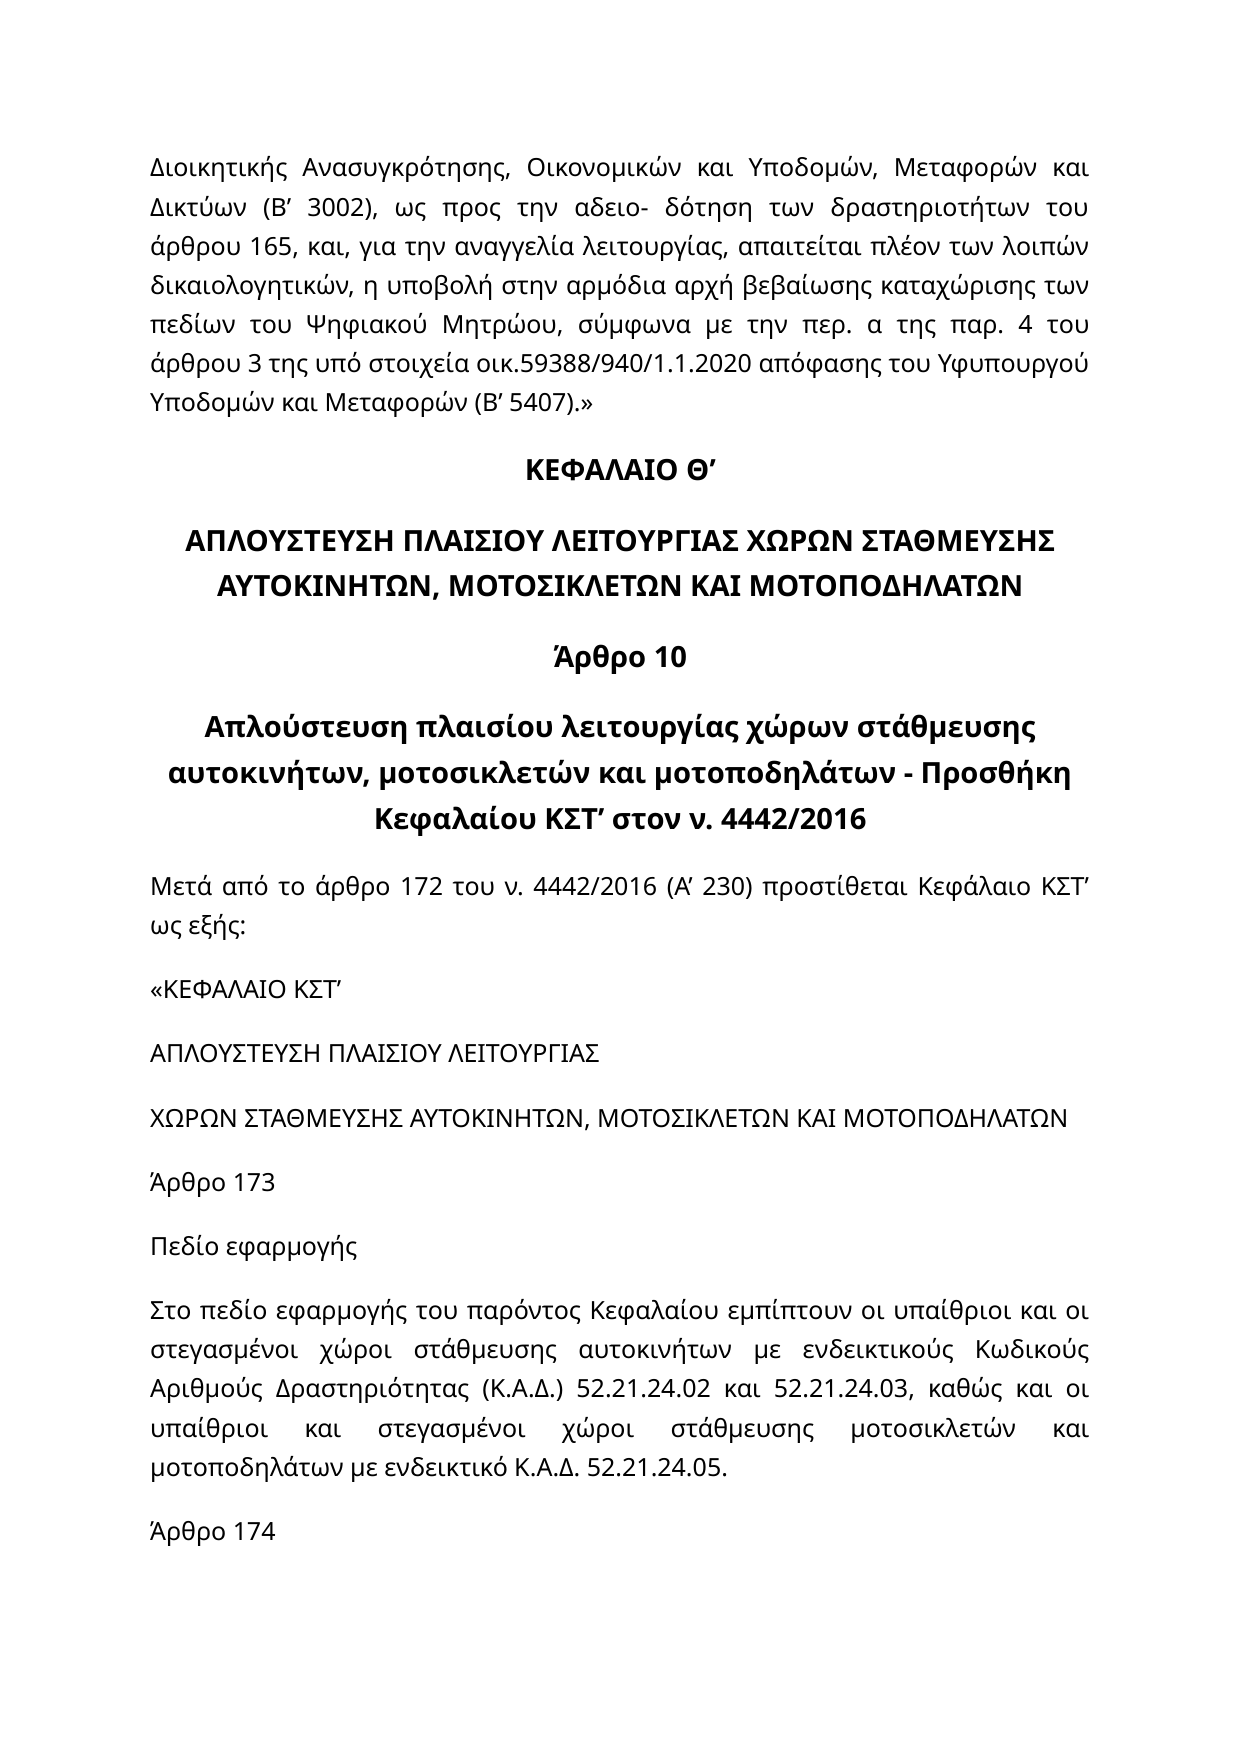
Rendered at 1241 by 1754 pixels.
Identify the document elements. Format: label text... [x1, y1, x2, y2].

subtitle ΑΠΛΟΥΣΤΕΥΣΗ ΠΛΑΙΣΙΟΥ ΛΕΙΤΟΥΡΓΙΑΣ ΧΩΡΩΝ ΣΤΑΘΜΕΥΣΗΣ ΑΥΤΟΚΙΝΗΤΩΝ, ΜΟΤΟΣΙΚΛΕΤΩΝ ΚΑΙ ΜΟΤΟΠΟΔΗΛΑΤΩΝ [150, 520, 1090, 605]
subtitle Απλούστευση πλαισίου λειτουργίας χώρων στάθμευσης αυτοκινήτων, μοτοσικλετών και μοτοποδηλάτων - Προσθήκη Κεφαλαίου ΚΣΤ’ στον ν. 4442/2016 [150, 707, 1090, 838]
text «ΚΕΦΑΛΑΙΟ ΚΣΤ’ [150, 972, 1090, 1006]
subtitle Άρθρο 10 [150, 636, 1090, 676]
subtitle ΚΕΦΑΛΑΙΟ Θ’ [150, 449, 1090, 489]
text Μετά από το άρθρο 172 του ν. 4442/2016 (Α’ 230) προστίθεται Κεφάλαιο ΚΣΤ’ ως εξής: [150, 868, 1090, 942]
text Διοικητικής Ανασυγκρότησης, Οικονομικών και Υποδομών, Μεταφορών και Δικτύων (Β’ 3002), ως προς την αδειο- δότηση των δραστηριοτήτων του άρθρου 165, και, για την αναγγελία λειτουργίας, απαιτείται πλέον των λοιπών δικαιολογητικών, η υποβολή στην αρμόδια αρχή βεβαίωσης καταχώρισης των πεδίων του Ψηφιακού Μητρώου, σύμφωνα με την περ. α της παρ. 4 του άρθρου 3 της υπό στοιχεία οικ.59388/940/1.1.2020 απόφασης του Υφυπουργού Υποδομών και Μεταφορών (Β’ 5407).» [150, 150, 1090, 419]
text Άρθρο 174 [150, 1513, 1090, 1548]
text Στο πεδίο εφαρμογής του παρόντος Κεφαλαίου εμπίπτουν οι υπαίθριοι και οι στεγασμένοι χώροι στάθμευσης αυτοκινήτων με ενδεικτικούς Κωδικούς Αριθμούς Δραστηριότητας (Κ.Α.Δ.) 52.21.24.02 και 52.21.24.03, καθώς και οι υπαίθριοι και στεγασμένοι χώροι στάθμευσης μοτοσικλετών και μοτοποδηλάτων με ενδεικτικό Κ.Α.Δ. 52.21.24.05. [150, 1293, 1090, 1483]
text Πεδίο εφαρμογής [150, 1228, 1090, 1263]
text ΑΠΛΟΥΣΤΕΥΣΗ ΠΛΑΙΣΙΟΥ ΛΕΙΤΟΥΡΓΙΑΣ [150, 1036, 1090, 1070]
text Άρθρο 173 [150, 1164, 1090, 1198]
text ΧΩΡΩΝ ΣΤΑΘΜΕΥΣΗΣ ΑΥΤΟΚΙΝΗΤΩΝ, ΜΟΤΟΣΙΚΛΕΤΩΝ ΚΑΙ ΜΟΤΟΠΟΔΗΛΑΤΩΝ [150, 1100, 1090, 1134]
